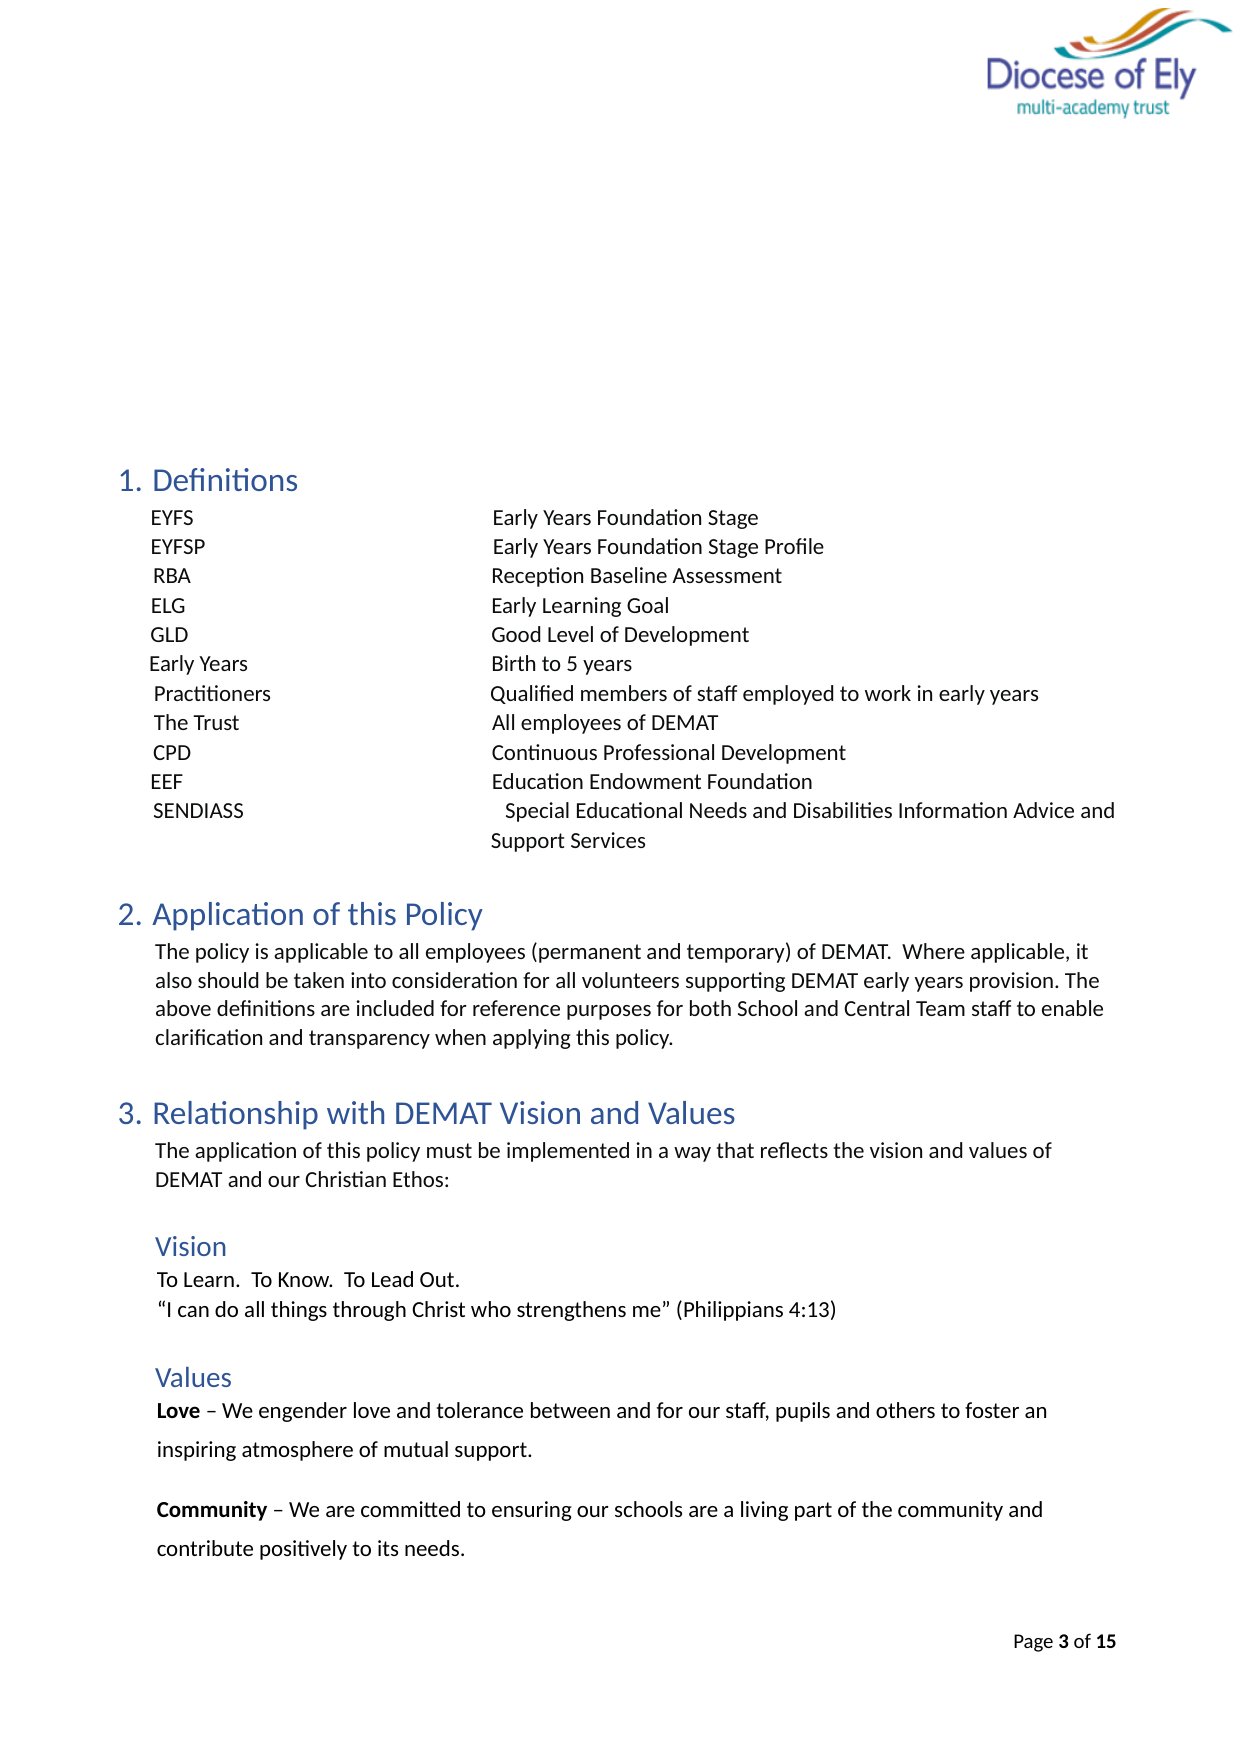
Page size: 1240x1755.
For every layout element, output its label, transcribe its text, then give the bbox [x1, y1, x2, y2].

subtitle 3. Relationship with DEMAT Vision and Values [117, 1092, 1121, 1133]
text Practitioners Qualified members of staff employed to work in early years [118, 679, 1121, 707]
text The policy is applicable to all employees (permanent and temporary) of DEMAT. Where applicable, it also should be taken into consideration for all volunteers supporting DEMAT early years provision. The above definitions are included for reference purposes for both School and Central Team staff to enable clarification and transparency when applying this policy. [155, 937, 1109, 1051]
text GLD Good Level of Development [118, 620, 1121, 648]
text EYFSP Early Years Foundation Stage Profile [118, 532, 1121, 560]
text EYFS Early Years Foundation Stage [118, 503, 1121, 531]
subtitle Values [155, 1359, 1121, 1394]
text “I can do all things through Christ who strengthens me” (Philippians 4:13) [157, 1295, 1121, 1323]
text Early Years Birth to 5 years [118, 649, 1121, 677]
text SENDIASS Special Educational Needs and Disabilities Information Advice and [118, 796, 1121, 824]
text RBA Reception Baseline Assessment [118, 561, 1121, 589]
subtitle 2. Application of this Policy [117, 893, 1121, 934]
subtitle 1. Definitions [117, 459, 1121, 500]
subtitle Vision [155, 1228, 1121, 1263]
text Support Services [118, 826, 1121, 854]
text The application of this policy must be implemented in a way that reflects the vision and values of DEMAT and our Christian Ethos: [155, 1136, 1121, 1193]
text Community – We are committed to ensuring our schools are a living part of the community and contribute positively to its needs. [157, 1495, 1121, 1565]
text EEF Education Endowment Foundation [118, 767, 1121, 795]
text ELG Early Learning Goal [118, 591, 1121, 619]
text To Learn. To Know. To Lead Out. [157, 1266, 1121, 1294]
text CPD Continuous Professional Development [118, 738, 1121, 766]
text The Trust All employees of DEMAT [118, 708, 1121, 736]
text Love – We engender love and tolerance between and for our staff, pupils and others to foster an inspiring atmosphere of mutual support. [157, 1397, 1121, 1466]
